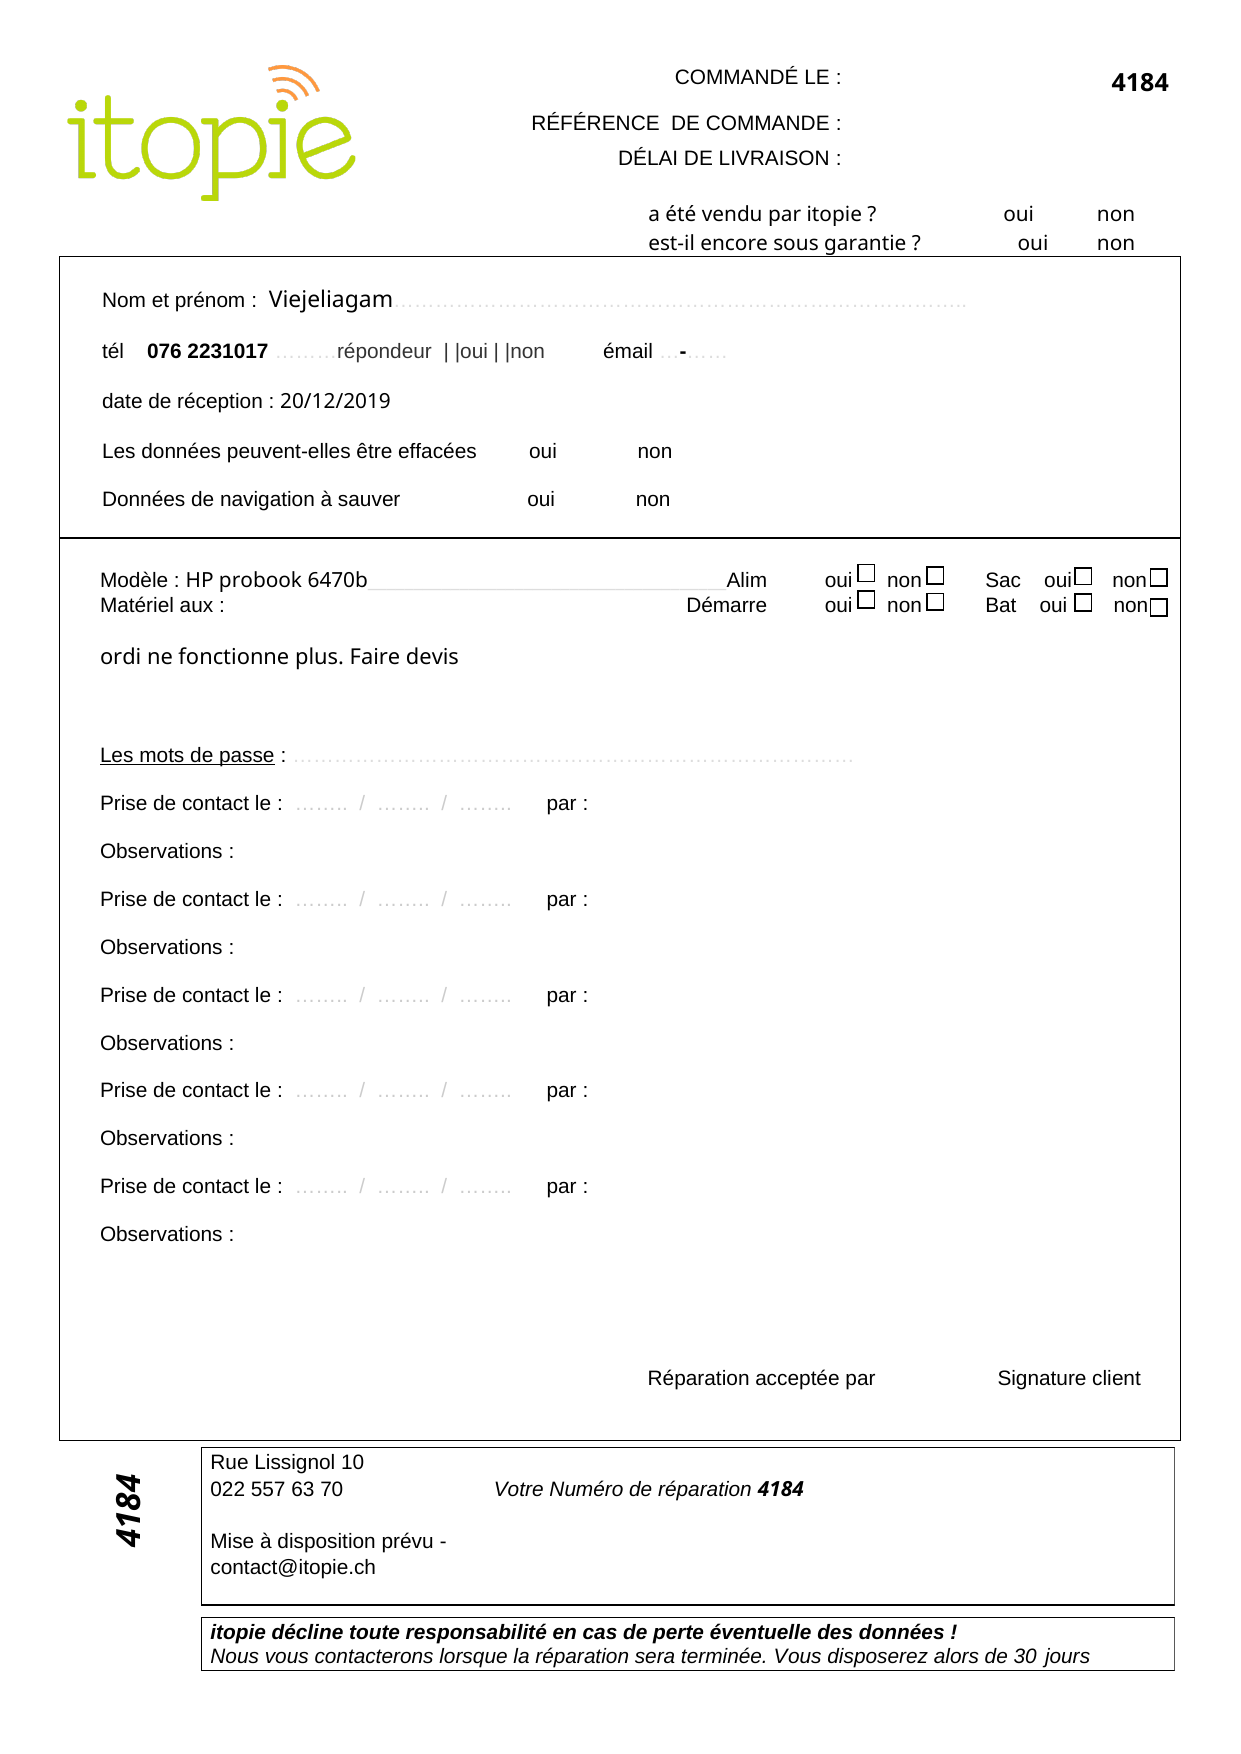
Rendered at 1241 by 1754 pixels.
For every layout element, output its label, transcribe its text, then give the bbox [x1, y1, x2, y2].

text tél 076 2231017 ………répondeur | |oui | |non émail …-…… [60, 335, 1180, 362]
text Observations : [60, 1219, 1180, 1246]
text Modèle : HP probook 6470b Alim oui non Sac oui non [879, 562, 925, 590]
text Observations : [60, 931, 1180, 958]
text Observations : [60, 1027, 1180, 1054]
text est-il encore sous garantie ? oui non [59, 228, 1181, 256]
table_cell DÉLAI DE LIVRAISON : [490, 140, 847, 175]
text Modèle : HP probook 6470b Alim oui non Sac oui non [948, 562, 1180, 590]
text Prise de contact le : …….. / …….. / …….. par : [60, 979, 1180, 1006]
text ordi ne fonctionne plus. Faire devis [60, 638, 1180, 671]
text Les données peuvent-elles être effacées oui non [60, 436, 1180, 463]
text Nom et prénom : Viejeliagam……………………………………………………………………….. [60, 280, 1180, 314]
table_header 4184 [847, 59, 1180, 104]
text date de réception : 20/12/2019 [60, 383, 1180, 415]
text Les mots de passe : ……………………………………………………………………… [60, 740, 1180, 767]
text Observations : [60, 836, 1180, 863]
text Prise de contact le : …….. / …….. / …….. par : [60, 1075, 1180, 1102]
table_cell itopie décline toute responsabilité en cas de perte éventuelle des données ! Nous vous contacterons lorsque la réparation sera terminée. Vous disposerez alors de 30 jours [195, 1611, 1180, 1677]
text Prise de contact le : …….. / …….. / …….. par : [60, 883, 1180, 911]
table_header COMMANDÉ LE : [490, 59, 847, 104]
table_cell [847, 140, 1180, 175]
text a été vendu par itopie ? oui non [59, 199, 1181, 228]
text Matériel aux : Démarre oui non Bat oui non [60, 590, 1180, 617]
text Réparation acceptée par Signature client [60, 1363, 1180, 1390]
text Modèle : HP probook 6470b Alim oui non Sac oui non [60, 562, 856, 590]
table_cell RÉFÉRENCE DE COMMANDE : [490, 105, 847, 140]
table_header Rue Lissignol 10 022 557 63 70 Votre Numéro de réparation 4184 Mise à disposition prévu - contact@itopie.ch [195, 1441, 1180, 1611]
text Observations : [60, 1123, 1180, 1150]
picture [67, 65, 356, 201]
table_cell [847, 105, 1180, 140]
text Prise de contact le : …….. / …….. / …….. par : [60, 788, 1180, 815]
table_header 4184 [59, 1441, 195, 1677]
text Prise de contact le : …….. / …….. / …….. par : [60, 1171, 1180, 1198]
text Données de navigation à sauver oui non [60, 484, 1180, 511]
